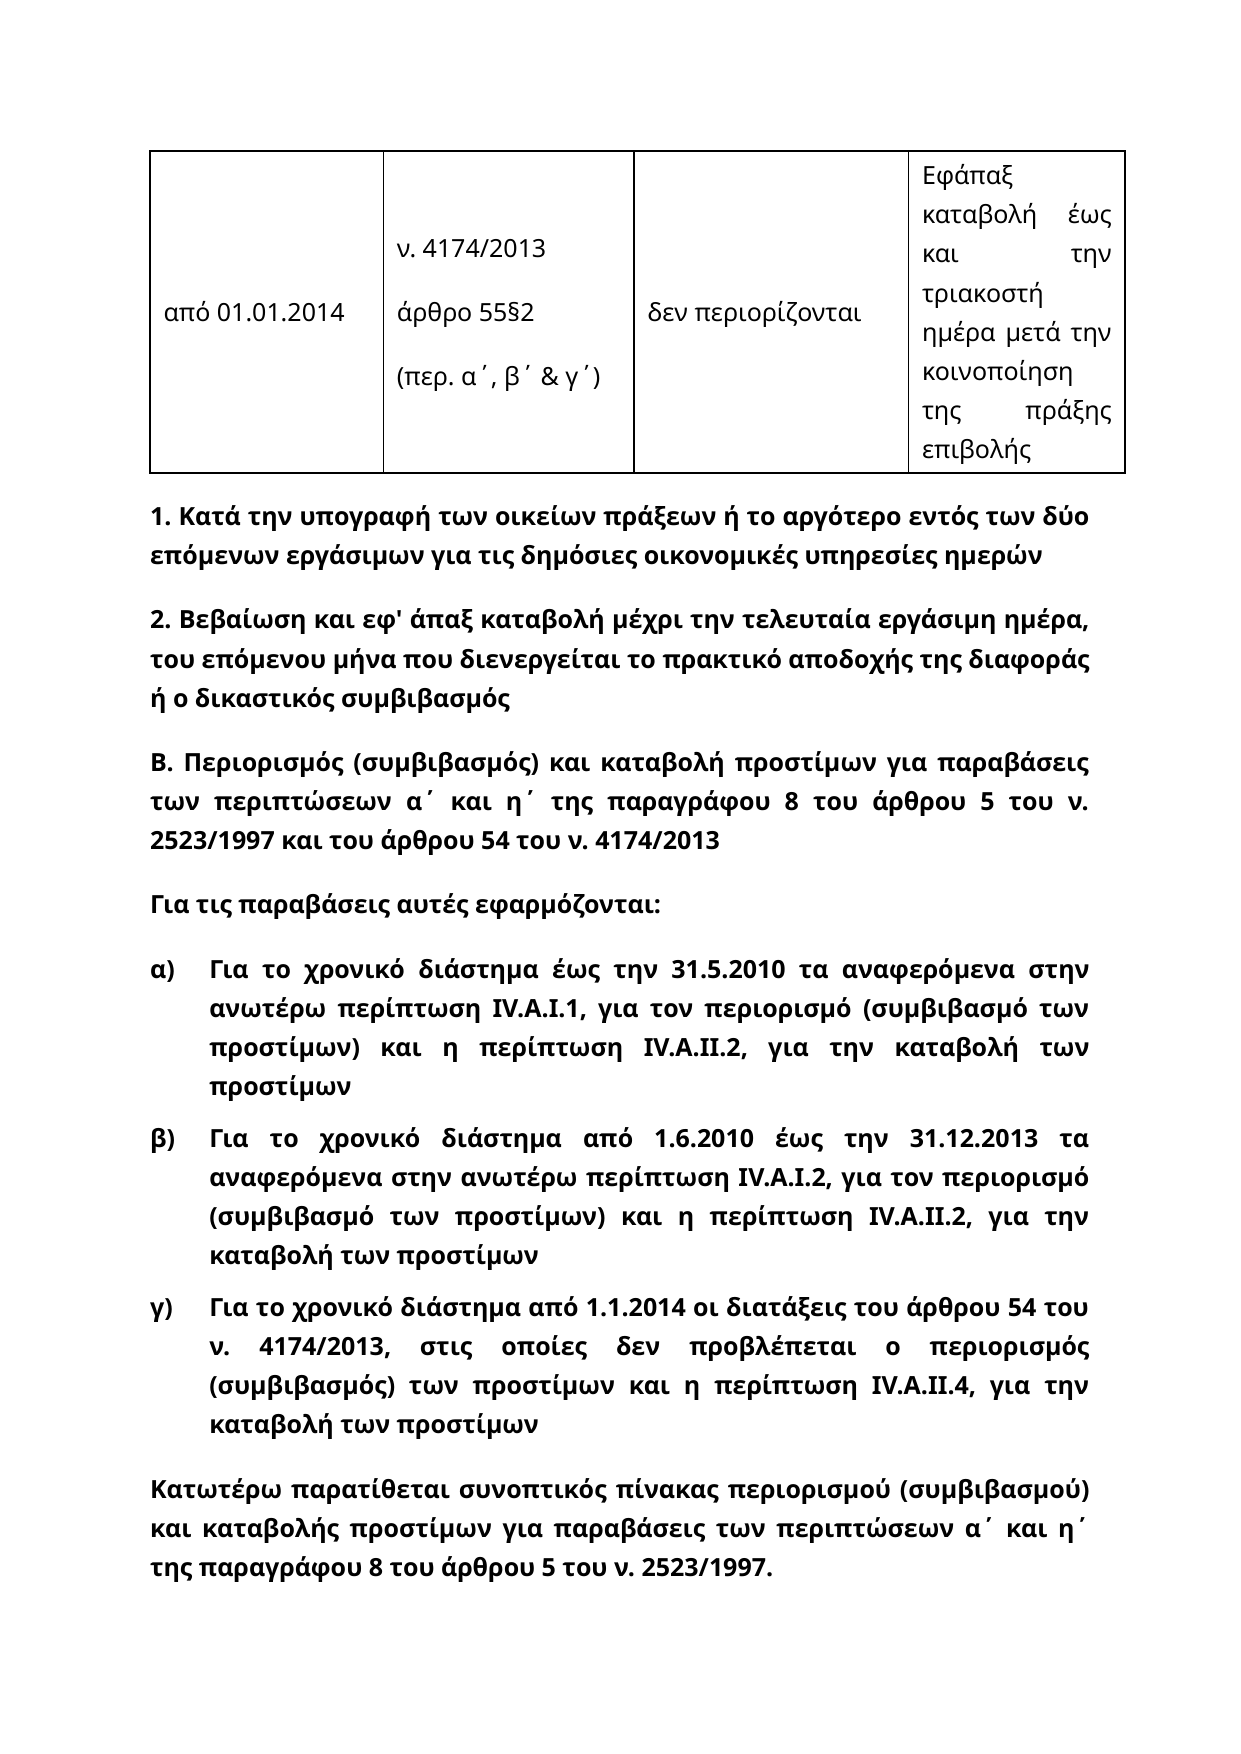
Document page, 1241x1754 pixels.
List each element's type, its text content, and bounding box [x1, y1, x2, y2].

table_cell από 01.01.2014 [151, 152, 383, 472]
text Β. Περιορισμός (συμβιβασμός) και καταβολή προστίμων για παραβάσεις των περιπτώσεων α΄ και η΄ της παραγράφου 8 του άρθρου 5 του ν. 2523/1997 και του άρθρου 54 του ν. 4174/2013 [150, 745, 1090, 857]
list α) Για το χρονικό διάστημα έως την 31.5.2010 τα αναφερόμενα στην ανωτέρω περίπτωση IV.Α.I.1, για τον περιορισμό (συμβιβασμό των προστίμων) και η περίπτωση IV.A.II.2, για την καταβολή των προστίμων [150, 951, 1090, 1103]
list γ) Για το χρονικό διάστημα από 1.1.2014 οι διατάξεις του άρθρου 54 του ν. 4174/2013, στις οποίες δεν προβλέπεται ο περιορισμός (συμβιβασμός) των προστίμων και η περίπτωση IV.A.II.4, για την καταβολή των προστίμων [150, 1290, 1090, 1441]
list β) Για το χρονικό διάστημα από 1.6.2010 έως την 31.12.2013 τα αναφερόμενα στην ανωτέρω περίπτωση IV.Α.I.2, για τον περιορισμό (συμβιβασμό των προστίμων) και η περίπτωση IV.A.II.2, για την καταβολή των προστίμων [150, 1121, 1090, 1272]
text Για τις παραβάσεις αυτές εφαρμόζονται: [150, 887, 1090, 921]
table_cell δεν περιορίζονται [635, 152, 908, 472]
text Κατωτέρω παρατίθεται συνοπτικός πίνακας περιορισμού (συμβιβασμού) και καταβολής προστίμων για παραβάσεις των περιπτώσεων α΄ και η΄ της παραγράφου 8 του άρθρου 5 του ν. 2523/1997. [150, 1471, 1090, 1584]
text 2. Βεβαίωση και εφ' άπαξ καταβολή μέχρι την τελευταία εργάσιμη ημέρα, του επόμενου μήνα που διενεργείται το πρακτικό αποδοχής της διαφοράς ή ο δικαστικός συμβιβασμός [150, 602, 1090, 714]
table_cell ν. 4174/2013 άρθρο 55§2 (περ. α΄, β΄ & γ΄) [384, 152, 633, 472]
table_cell Εφάπαξ καταβολή έως και την τριακοστή ημέρα μετά την κοινοποίηση της πράξης επιβολής [909, 152, 1124, 472]
text 1. Κατά την υπογραφή των οικείων πράξεων ή το αργότερο εντός των δύο επόμενων εργάσιμων για τις δημόσιες οικονομικές υπηρεσίες ημερών [150, 499, 1090, 572]
